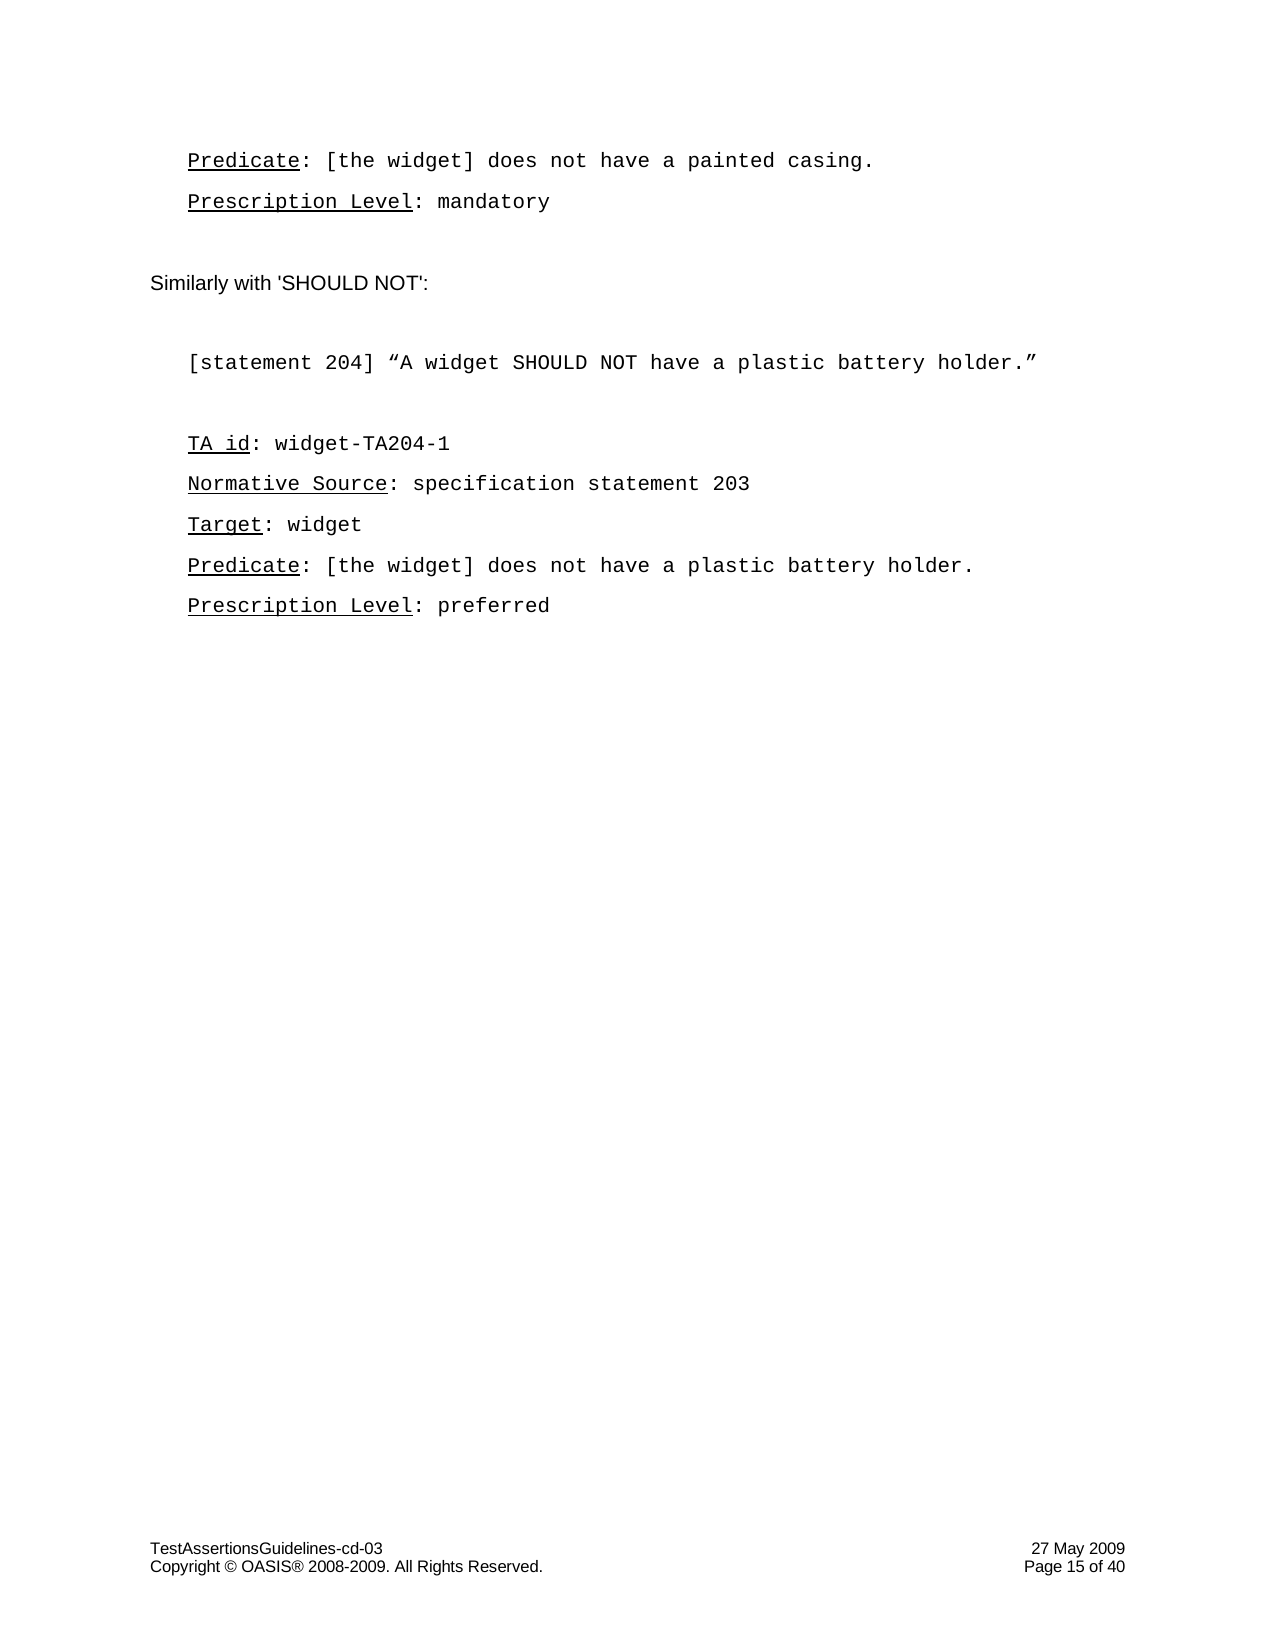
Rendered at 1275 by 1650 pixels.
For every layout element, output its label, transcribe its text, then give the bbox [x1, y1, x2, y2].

text Normative Source: specification statement 203 [187, 473, 1125, 497]
text Predicate: [the widget] does not have a painted casing. [187, 150, 1125, 174]
text Target: widget [187, 514, 1125, 538]
text TA id: widget-TA204-1 [187, 433, 1125, 457]
text Predicate: [the widget] does not have a plastic battery holder. [187, 554, 1125, 578]
text [statement 204] “A widget SHOULD NOT have a plastic battery holder.” [187, 352, 1125, 376]
text Prescription Level: preferred [187, 595, 1125, 619]
text Similarly with 'SHOULD NOT': [150, 271, 1125, 295]
text Prescription Level: mandatory [187, 191, 1125, 214]
